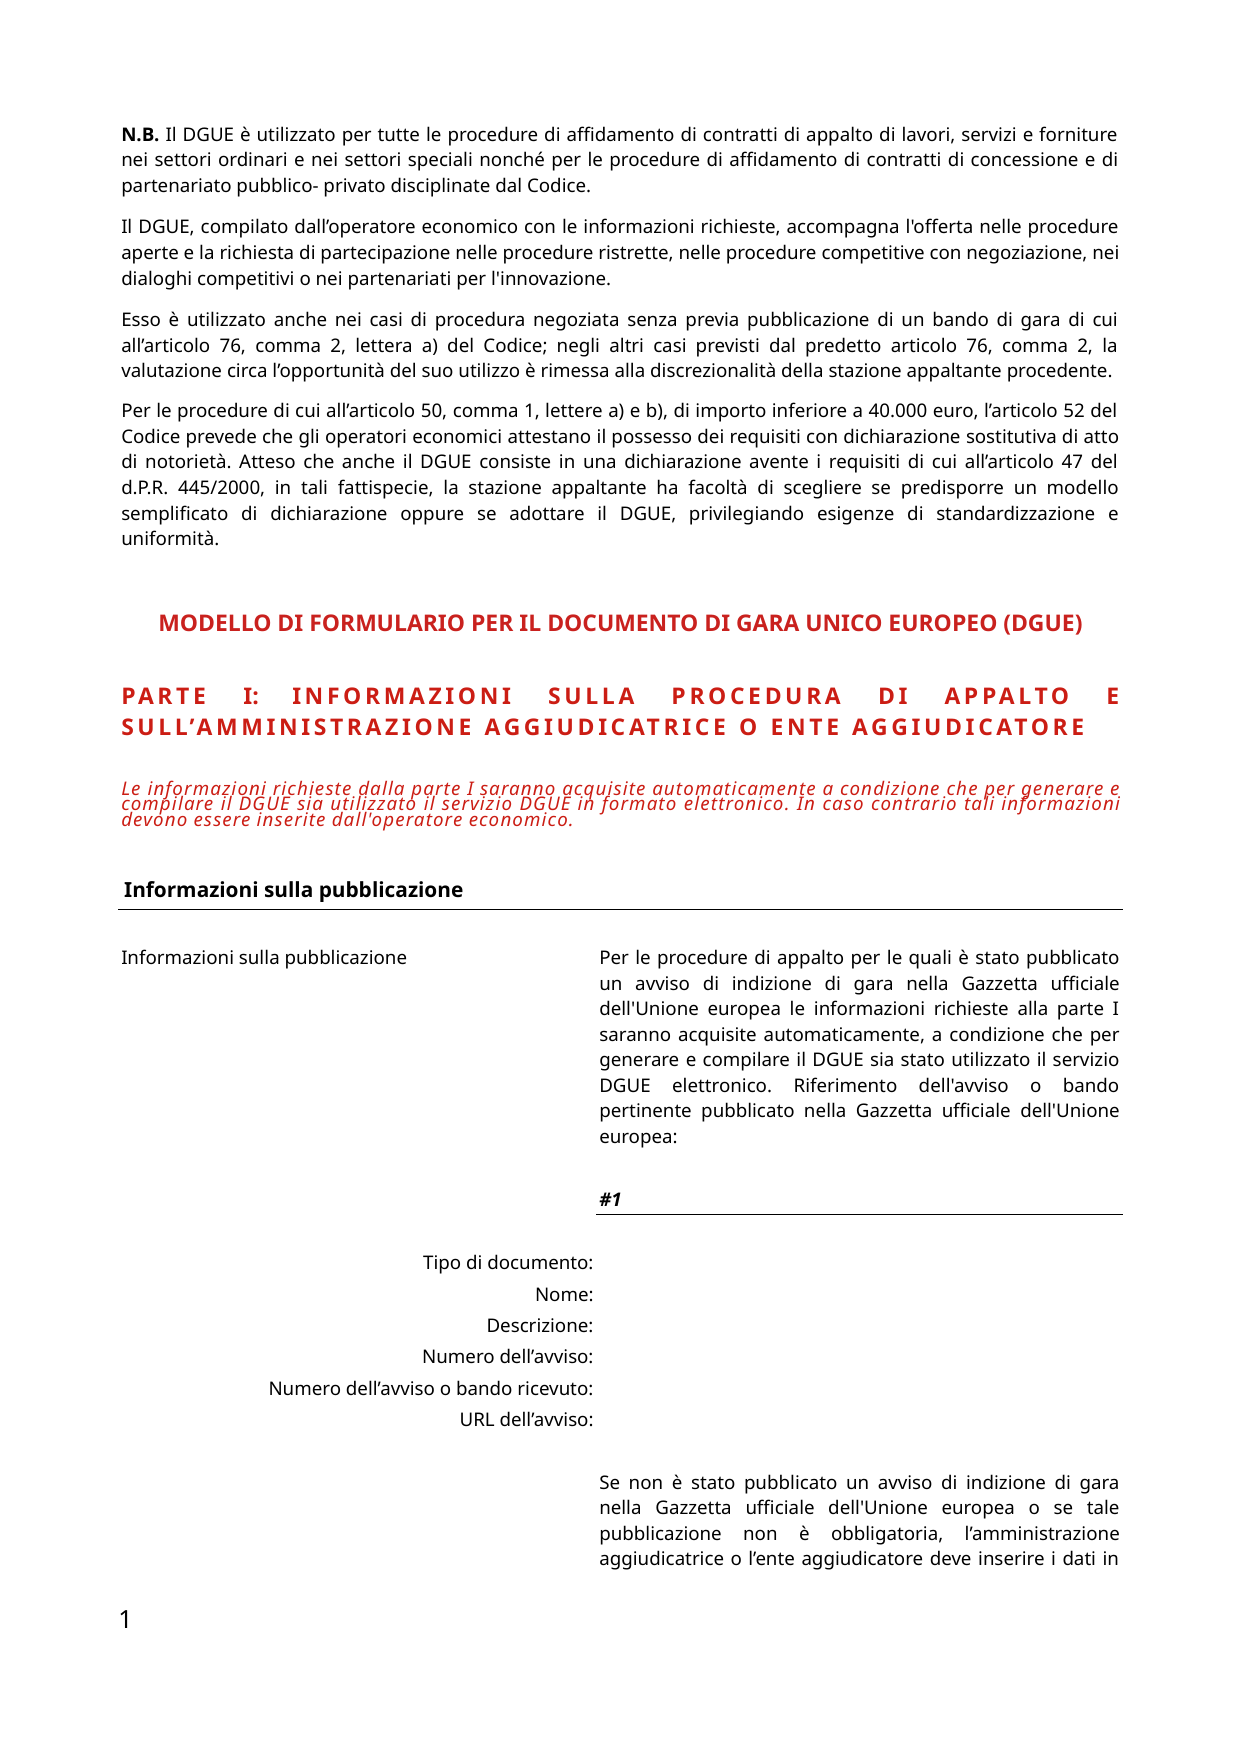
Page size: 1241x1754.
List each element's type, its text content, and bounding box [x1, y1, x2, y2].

table_cell Informazioni sulla pubblicazione [118, 869, 1123, 909]
table_cell PARTE I: INFORMAZIONI SULLA PROCEDURA DI APPALTO E SULL’AMMINISTRAZIONE AGGIUDICATRICE O ENTE AGGIUDICATORE [118, 677, 1123, 745]
table_cell [596, 1372, 1123, 1403]
table_cell [596, 910, 1123, 942]
table_cell Numero dell’avviso o bando ricevuto: [118, 1372, 596, 1403]
table_cell [596, 1310, 1123, 1341]
table_cell Per le procedure di appalto per le quali è stato pubblicato un avviso di indizione di gara nella Gazzetta ufficiale dell'Unione europea le informazioni richieste alla parte I saranno acquisite automaticamente, a condizione che per generare e compilare il DGUE sia stato utilizzato il servizio DGUE elettronico. Riferimento dell'avviso o bando pertinente pubblicato nella Gazzetta ufficiale dell'Unione europea: [596, 942, 1123, 1152]
table_cell [118, 569, 1123, 604]
table_cell #1 [596, 1183, 1123, 1214]
table_cell [596, 1247, 1123, 1278]
table_cell Nome: [118, 1278, 596, 1309]
table_cell [596, 1435, 1123, 1466]
table_cell [118, 910, 596, 942]
table_cell [118, 835, 596, 869]
table_cell URL dell’avviso: [118, 1404, 596, 1435]
table_cell [596, 1278, 1123, 1309]
table_cell Le informazioni richieste dalla parte I saranno acquisite automaticamente a condizione che per generare e compilare il DGUE sia utilizzato il servizio DGUE in formato elettronico. In caso contrario tali informazioni devono essere inserite dall'operatore economico. [118, 779, 1123, 835]
table_header N.B. Il DGUE è utilizzato per tutte le procedure di affidamento di contratti di appalto di lavori, servizi e forniture nei settori ordinari e nei settori speciali nonché per le procedure di affidamento di contratti di concessione e di partenariato pubblico- privato disciplinate dal Codice. Il DGUE, compilato dall’operatore economico con le informazioni richieste, accompagna l'offerta nelle procedure aperte e la richiesta di partecipazione nelle procedure ristrette, nelle procedure competitive con negoziazione, nei dialoghi competitivi o nei partenariati per l'innovazione. Esso è utilizzato anche nei casi di procedura negoziata senza previa pubblicazione di un bando di gara di cui all’articolo 76, comma 2, lettera a) del Codice; negli altri casi previsti dal predetto articolo 76, comma 2, la valutazione circa l’opportunità del suo utilizzo è rimessa alla discrezionalità della stazione appaltante procedente. Per le procedure di cui all’articolo 50, comma 1, lettere a) e b), di importo inferiore a 40.000 euro, l’articolo 52 del Codice prevede che gli operatori economici attestano il possesso dei requisiti con dichiarazione sostitutiva di atto di notorietà. Atteso che anche il DGUE consiste in una dichiarazione avente i requisiti di cui all’articolo 47 del d.P.R. 445/2000, in tali fattispecie, la stazione appaltante ha facoltà di scegliere se predisporre un modello semplificato di dichiarazione oppure se adottare il DGUE, privilegiando esigenze di standardizzazione e uniformità. [118, 118, 1123, 568]
table_cell Se non è stato pubblicato un avviso di indizione di gara nella Gazzetta ufficiale dell'Unione europea o se tale pubblicazione non è obbligatoria, l’amministrazione aggiudicatrice o l’ente aggiudicatore deve inserire i dati in [596, 1466, 1123, 1574]
table_cell [596, 1215, 1123, 1247]
table_cell [118, 1152, 596, 1183]
table_cell MODELLO DI FORMULARIO PER IL DOCUMENTO DI GARA UNICO EUROPEO (DGUE) [118, 604, 1123, 641]
table_cell [596, 1404, 1123, 1435]
table_cell [596, 745, 1123, 779]
table_cell [596, 1341, 1123, 1372]
table_cell [118, 745, 596, 779]
table_cell [118, 1435, 596, 1466]
table_cell [118, 1183, 596, 1214]
table_cell [118, 641, 1123, 677]
table_cell Tipo di documento: [118, 1247, 596, 1278]
table_cell [118, 1214, 596, 1247]
table_cell Descrizione: [118, 1310, 596, 1341]
table_cell [596, 835, 1123, 869]
table_cell [596, 1152, 1123, 1183]
table_cell Numero dell’avviso: [118, 1341, 596, 1372]
table_cell Informazioni sulla pubblicazione [118, 942, 596, 1152]
table_cell [118, 1466, 596, 1574]
